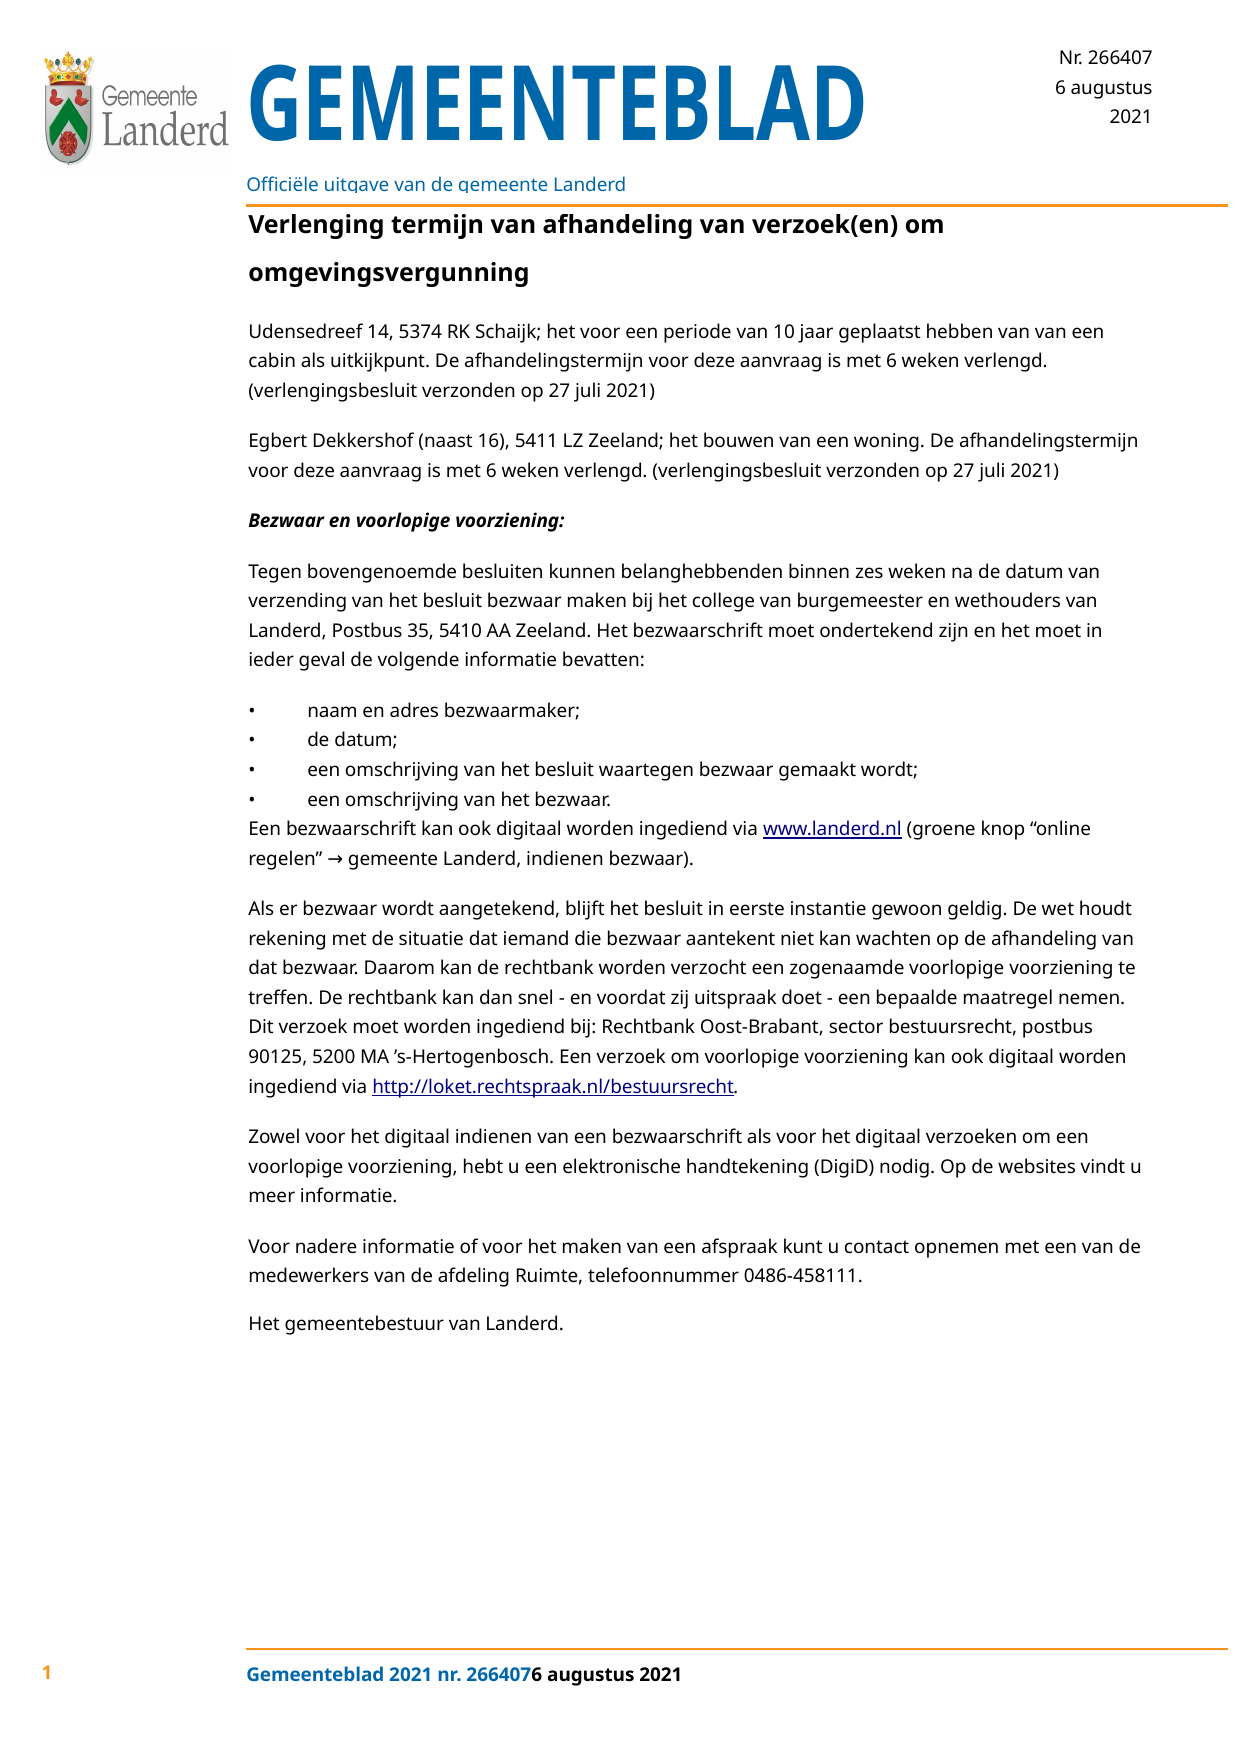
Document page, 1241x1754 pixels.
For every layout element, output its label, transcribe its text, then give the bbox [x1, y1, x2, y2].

text Als er bezwaar wordt aangetekend, blijft het besluit in eerste instantie gewoon geldig. De wet houdt rekening met de situatie dat iemand die bezwaar aantekent niet kan wachten op de afhandeling van dat bezwaar. Daarom kan de rechtbank worden verzocht een zogenaamde voorlopige voorziening te treffen. De rechtbank kan dan snel - en voordat zij uitspraak doet - een bepaalde maatregel nemen. Dit verzoek moet worden ingediend bij: Rechtbank Oost-Brabant, sector bestuursrecht, postbus 90125, 5200 MA ’s-Hertogenbosch. Een verzoek om voorlopige voorziening kan ook digitaal worden ingediend via http://loket.rechtspraak.nl/bestuursrecht. [248, 895, 1152, 1099]
text Een bezwaarschrift kan ook digitaal worden ingediend via www.landerd.nl (groene knop “online regelen” → gemeente Landerd, indienen bezwaar). [248, 815, 1152, 871]
list naam en adres bezwaarmaker; [248, 697, 1152, 723]
picture [41, 47, 231, 172]
text Voor nadere informatie of voor het maken van een afspraak kunt u contact opnemen met een van de medewerkers van de afdeling Ruimte, telefoonnummer 0486-458111. [248, 1233, 1152, 1288]
text Het gemeentebestuur van Landerd. [248, 1310, 1152, 1336]
text Bezwaar en voorlopige voorziening: [248, 507, 1152, 533]
text Egbert Dekkershof (naast 16), 5411 LZ Zeeland; het bouwen van een woning. De afhandelingstermijn voor deze aanvraag is met 6 weken verlengd. (verlengingsbesluit verzonden op 27 juli 2021) [248, 427, 1152, 483]
list een omschrijving van het besluit waartegen bezwaar gemaakt wordt; [248, 756, 1152, 782]
text Verlenging termijn van afhandeling van verzoek(en) om omgevingsvergunning [248, 207, 1152, 288]
text Zowel voor het digitaal indienen van een bezwaarschrift als voor het digitaal verzoeken om een voorlopige voorziening, hebt u een elektronische handtekening (DigiD) nodig. Op de websites vindt u meer informatie. [248, 1123, 1152, 1208]
text Tegen bovengenoemde besluiten kunnen belanghebbenden binnen zes weken na de datum van verzending van het besluit bezwaar maken bij het college van burgemeester en wethouders van Landerd, Postbus 35, 5410 AA Zeeland. Het bezwaarschrift moet ondertekend zijn en het moet in ieder geval de volgende informatie bevatten: [248, 558, 1152, 672]
list de datum; [248, 727, 1152, 752]
list een omschrijving van het bezwaar. [248, 786, 1152, 812]
text Udensedreef 14, 5374 RK Schaijk; het voor een periode van 10 jaar geplaatst hebben van van een cabin als uitkijkpunt. De afhandelingstermijn voor deze aanvraag is met 6 weken verlengd. (verlengingsbesluit verzonden op 27 juli 2021) [248, 318, 1152, 403]
